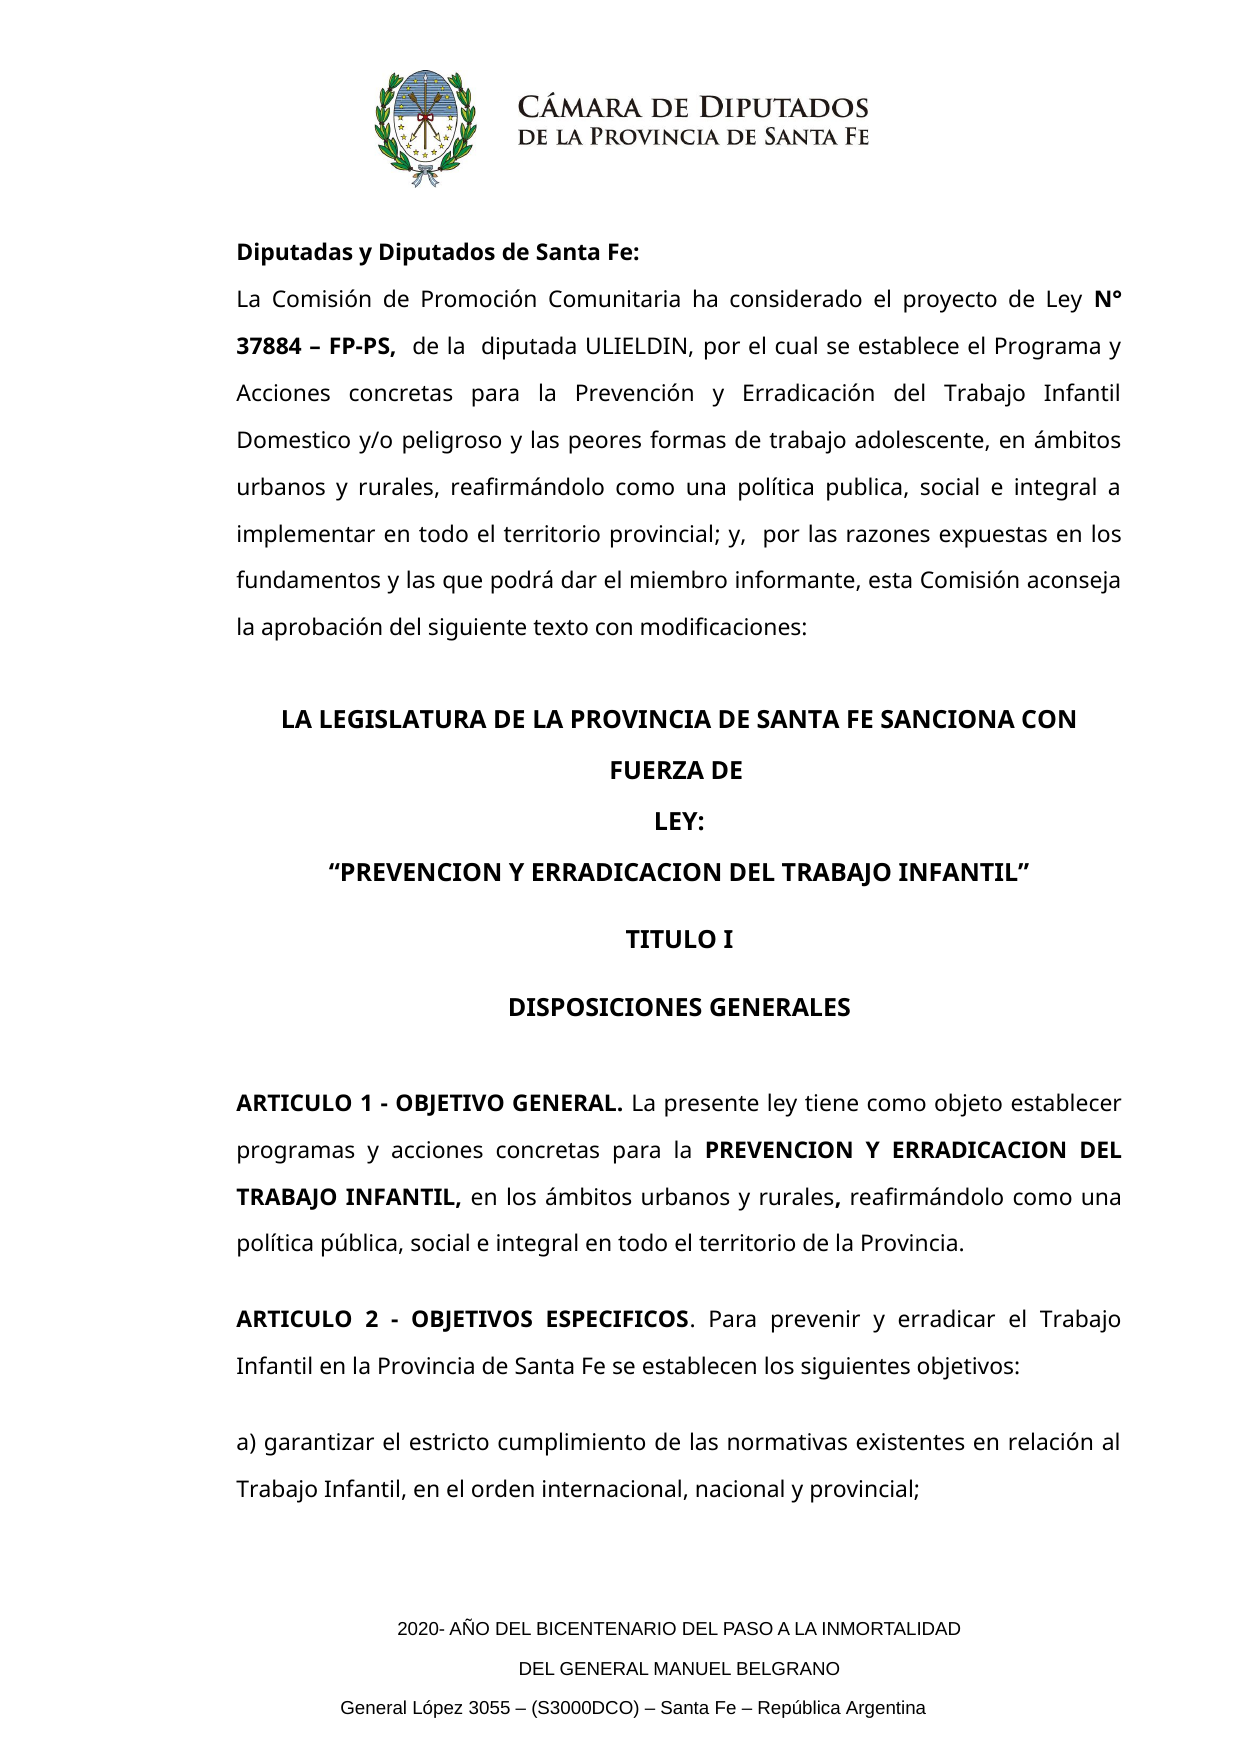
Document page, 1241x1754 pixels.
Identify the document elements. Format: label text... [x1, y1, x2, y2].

text a) garantizar el estricto cumplimiento de las normativas existentes en relación al Trabajo Infantil, en el orden internacional, nacional y provincial; [236, 1426, 1122, 1504]
picture [374, 70, 869, 192]
text ARTICULO 1 - OBJETIVO GENERAL. La presente ley tiene como objeto establecer programas y acciones concretas para la PREVENCION Y ERRADICACION DEL TRABAJO INFANTIL, en los ámbitos urbanos y rurales, reafirmándolo como una política pública, social e integral en todo el territorio de la Provincia. [236, 1087, 1122, 1258]
text TITULO I [236, 922, 1122, 956]
text La Comisión de Promoción Comunitaria ha considerado el proyecto de Ley N° 37884 – FP-PS, de la diputada ULIELDIN, por el cual se establece el Programa y Acciones concretas para la Prevención y Erradicación del Trabajo Infantil Domestico y/o peligroso y las peores formas de trabajo adolescente, en ámbitos urbanos y rurales, reafirmándolo como una política publica, social e integral a implementar en todo el territorio provincial; y, por las razones expuestas en los fundamentos y las que podrá dar el miembro informante, esta Comisión aconseja la aprobación del siguiente texto con modificaciones: [236, 283, 1122, 642]
text DISPOSICIONES GENERALES [236, 990, 1122, 1024]
text LA LEGISLATURA DE LA PROVINCIA DE SANTA FE SANCIONA CON FUERZA DE [236, 701, 1122, 786]
text ARTICULO 2 - OBJETIVOS ESPECIFICOS. Para prevenir y erradicar el Trabajo Infantil en la Provincia de Santa Fe se establecen los siguientes objetivos: [236, 1303, 1122, 1381]
text Diputadas y Diputados de Santa Fe: [236, 236, 1122, 267]
text “PREVENCION Y ERRADICACION DEL TRABAJO INFANTIL” [236, 854, 1122, 888]
text LEY: [236, 803, 1122, 837]
